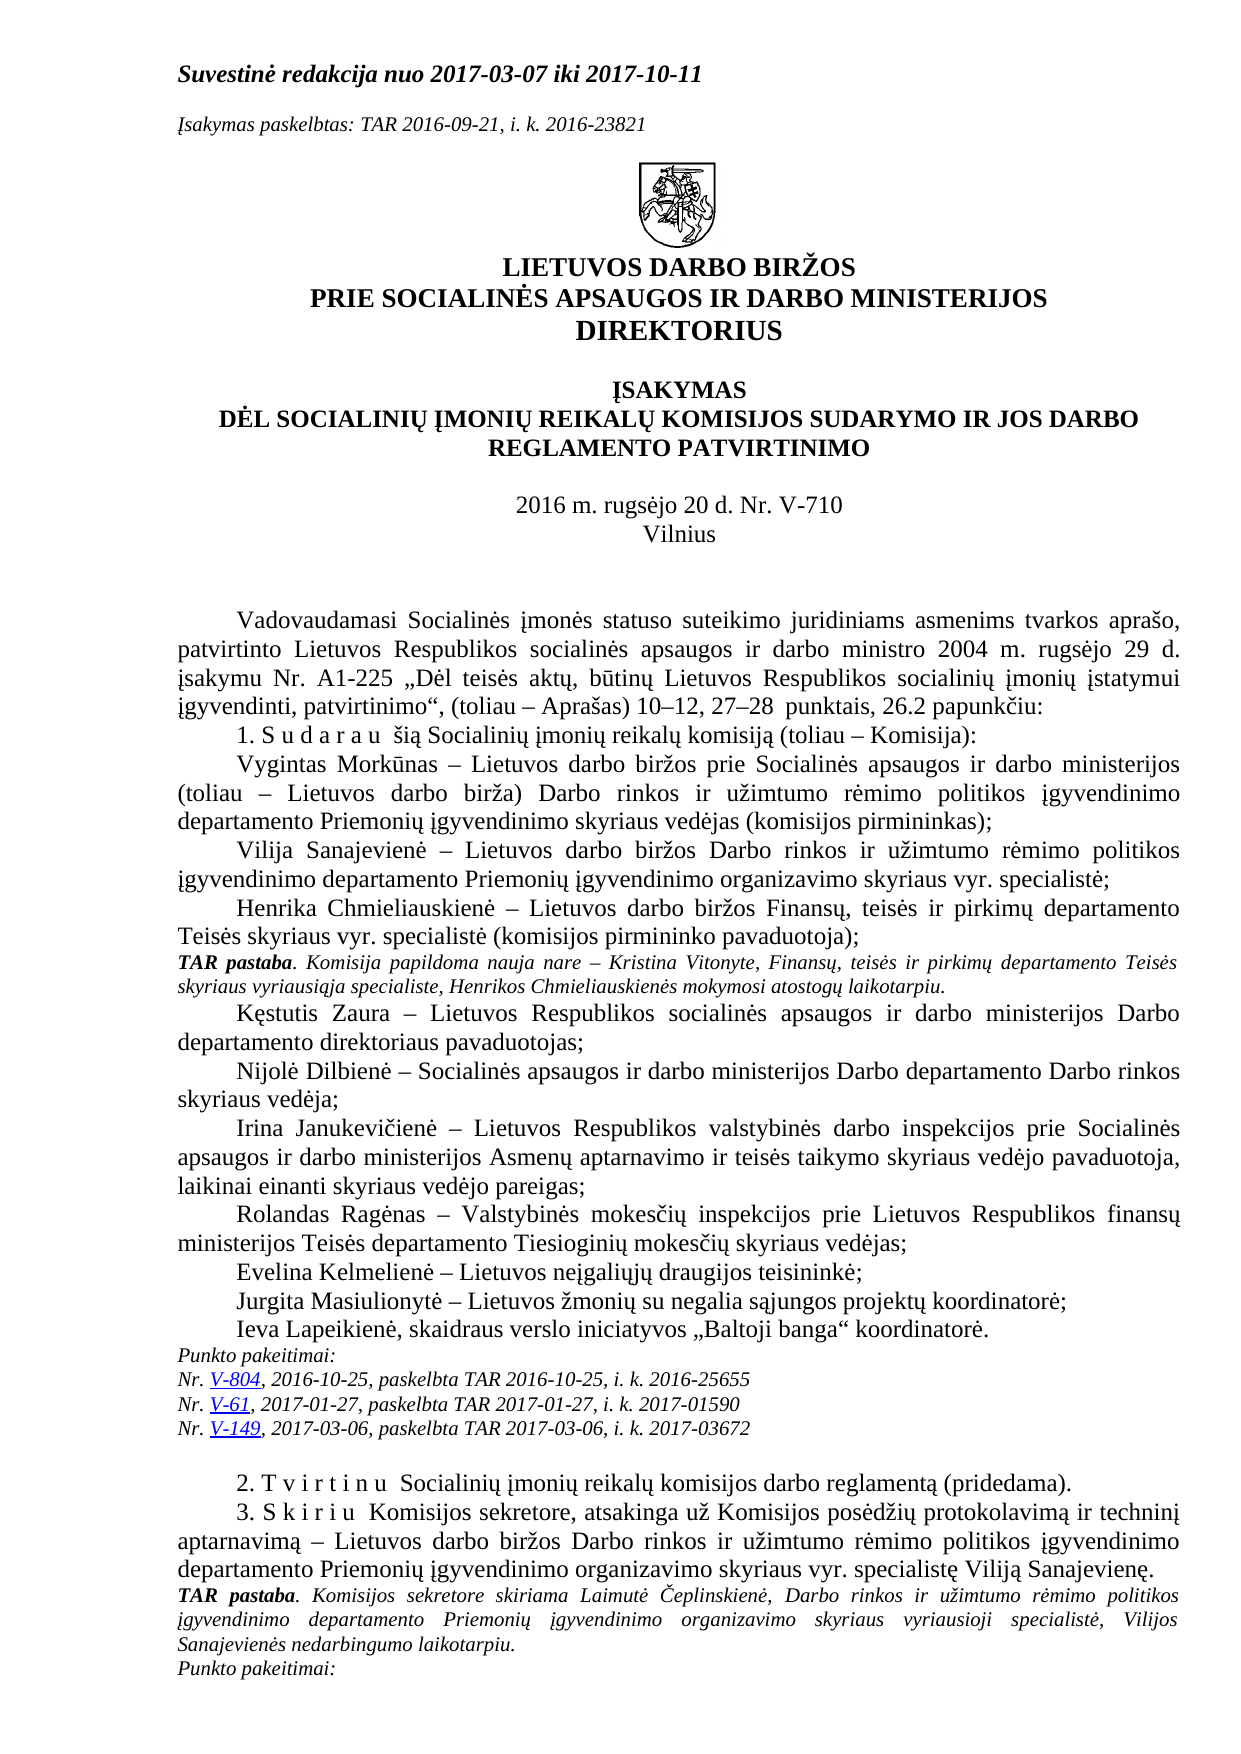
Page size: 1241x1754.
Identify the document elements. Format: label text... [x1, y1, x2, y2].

text Nr. V-61, 2017-01-27, paskelbta TAR 2017-01-27, i. k. 2017-01590 [177, 1391, 1181, 1416]
text Suvestinė redakcija nuo 2017-03-07 iki 2017-10-11 [177, 59, 1181, 88]
text Vadovaudamasi Socialinės įmonės statuso suteikimo juridiniams asmenims tvarkos aprašo, patvirtinto Lietuvos Respublikos socialinės apsaugos ir darbo ministro 2004 m. rugsėjo 29 d. įsakymu Nr. A1-225 „Dėl teisės aktų, būtinų Lietuvos Respublikos socialinių įmonių įstatymui įgyvendinti, patvirtinimo“, (toliau – Aprašas) 10–12, 27–28 punktais, 26.2 papunkčiu: [177, 605, 1181, 720]
text LIETUVOS DARBO BIRŽOS prie socialinės apsaugos ir darbo ministerijos DIREKTORIUS [177, 251, 1181, 346]
text Kęstutis Zaura – Lietuvos Respublikos socialinės apsaugos ir darbo ministerijos Darbo departamento direktoriaus pavaduotojas; [177, 998, 1181, 1056]
text DĖL SOCIALINIŲ ĮMONIŲ REIKALŲ KOMISIJOS SUDARYMO IR JOS DARBO REGLAMENTO PATVIRTINIMO [177, 404, 1181, 461]
text Henrika Chmieliauskienė – Lietuvos darbo biržos Finansų, teisės ir pirkimų departamento Teisės skyriaus vyr. specialistė (komisijos pirmininko pavaduotoja); [177, 893, 1181, 950]
text Irina Janukevičienė – Lietuvos Respublikos valstybinės darbo inspekcijos prie Socialinės apsaugos ir darbo ministerijos Asmenų aptarnavimo ir teisės taikymo skyriaus vedėjo pavaduotoja, laikinai einanti skyriaus vedėjo pareigas; [177, 1113, 1181, 1199]
text Įsakymas paskelbtas: TAR 2016-09-21, i. k. 2016-23821 [177, 112, 1181, 136]
text Punkto pakeitimai: [177, 1343, 1181, 1367]
text Punkto pakeitimai: [177, 1656, 1181, 1679]
text 2. Tvirtinu Socialinių įmonių reikalų komisijos darbo reglamentą (pridedama). [177, 1468, 1181, 1497]
text ĮSAKYMAS [177, 375, 1181, 404]
text Nr. V-149, 2017-03-06, paskelbta TAR 2017-03-06, i. k. 2017-03672 [177, 1416, 1181, 1439]
text Vygintas Morkūnas – Lietuvos darbo biržos prie Socialinės apsaugos ir darbo ministerijos (toliau – Lietuvos darbo birža) Darbo rinkos ir užimtumo rėmimo politikos įgyvendinimo departamento Priemonių įgyvendinimo skyriaus vedėjas (komisijos pirmininkas); [177, 749, 1181, 835]
text TAR pastaba. Komisija papildoma nauja nare – Kristina Vitonyte, Finansų, teisės ir pirkimų departamento Teisės skyriaus vyriausiąja specialiste, Henrikos Chmieliauskienės mokymosi atostogų laikotarpiu. [177, 950, 1181, 998]
text Evelina Kelmelienė – Lietuvos neįgaliųjų draugijos teisininkė; [177, 1257, 1181, 1286]
text 2016 m. rugsėjo 20 d. Nr. V-710 [177, 490, 1181, 519]
text Nijolė Dilbienė – Socialinės apsaugos ir darbo ministerijos Darbo departamento Darbo rinkos skyriaus vedėja; [177, 1056, 1181, 1113]
text TAR pastaba. Komisijos sekretore skiriama Laimutė Čeplinskienė, Darbo rinkos ir užimtumo rėmimo politikos įgyvendinimo departamento Priemonių įgyvendinimo organizavimo skyriaus vyriausioji specialistė, Vilijos Sanajevienės nedarbingumo laikotarpiu. [177, 1583, 1181, 1656]
text Vilnius [177, 519, 1181, 548]
text Ieva Lapeikienė, skaidraus verslo iniciatyvos „Baltoji banga“ koordinatorė. [177, 1314, 1181, 1343]
text Vilija Sanajevienė – Lietuvos darbo biržos Darbo rinkos ir užimtumo rėmimo politikos įgyvendinimo departamento Priemonių įgyvendinimo organizavimo skyriaus vyr. specialistė; [177, 835, 1181, 893]
text 3. Skiriu Komisijos sekretore, atsakinga už Komisijos posėdžių protokolavimą ir techninį aptarnavimą – Lietuvos darbo biržos Darbo rinkos ir užimtumo rėmimo politikos įgyvendinimo departamento Priemonių įgyvendinimo organizavimo skyriaus vyr. specialistę Viliją Sanajevienę. [177, 1497, 1181, 1583]
text 1. Sudarau šią Socialinių įmonių reikalų komisiją (toliau – Komisija): [177, 720, 1181, 749]
text Jurgita Masiulionytė – Lietuvos žmonių su negalia sąjungos projektų koordinatorė; [177, 1286, 1181, 1314]
text Nr. V-804, 2016-10-25, paskelbta TAR 2016-10-25, i. k. 2016-25655 [177, 1367, 1181, 1391]
text Rolandas Ragėnas – Valstybinės mokesčių inspekcijos prie Lietuvos Respublikos finansų ministerijos Teisės departamento Tiesioginių mokesčių skyriaus vedėjas; [177, 1199, 1181, 1257]
